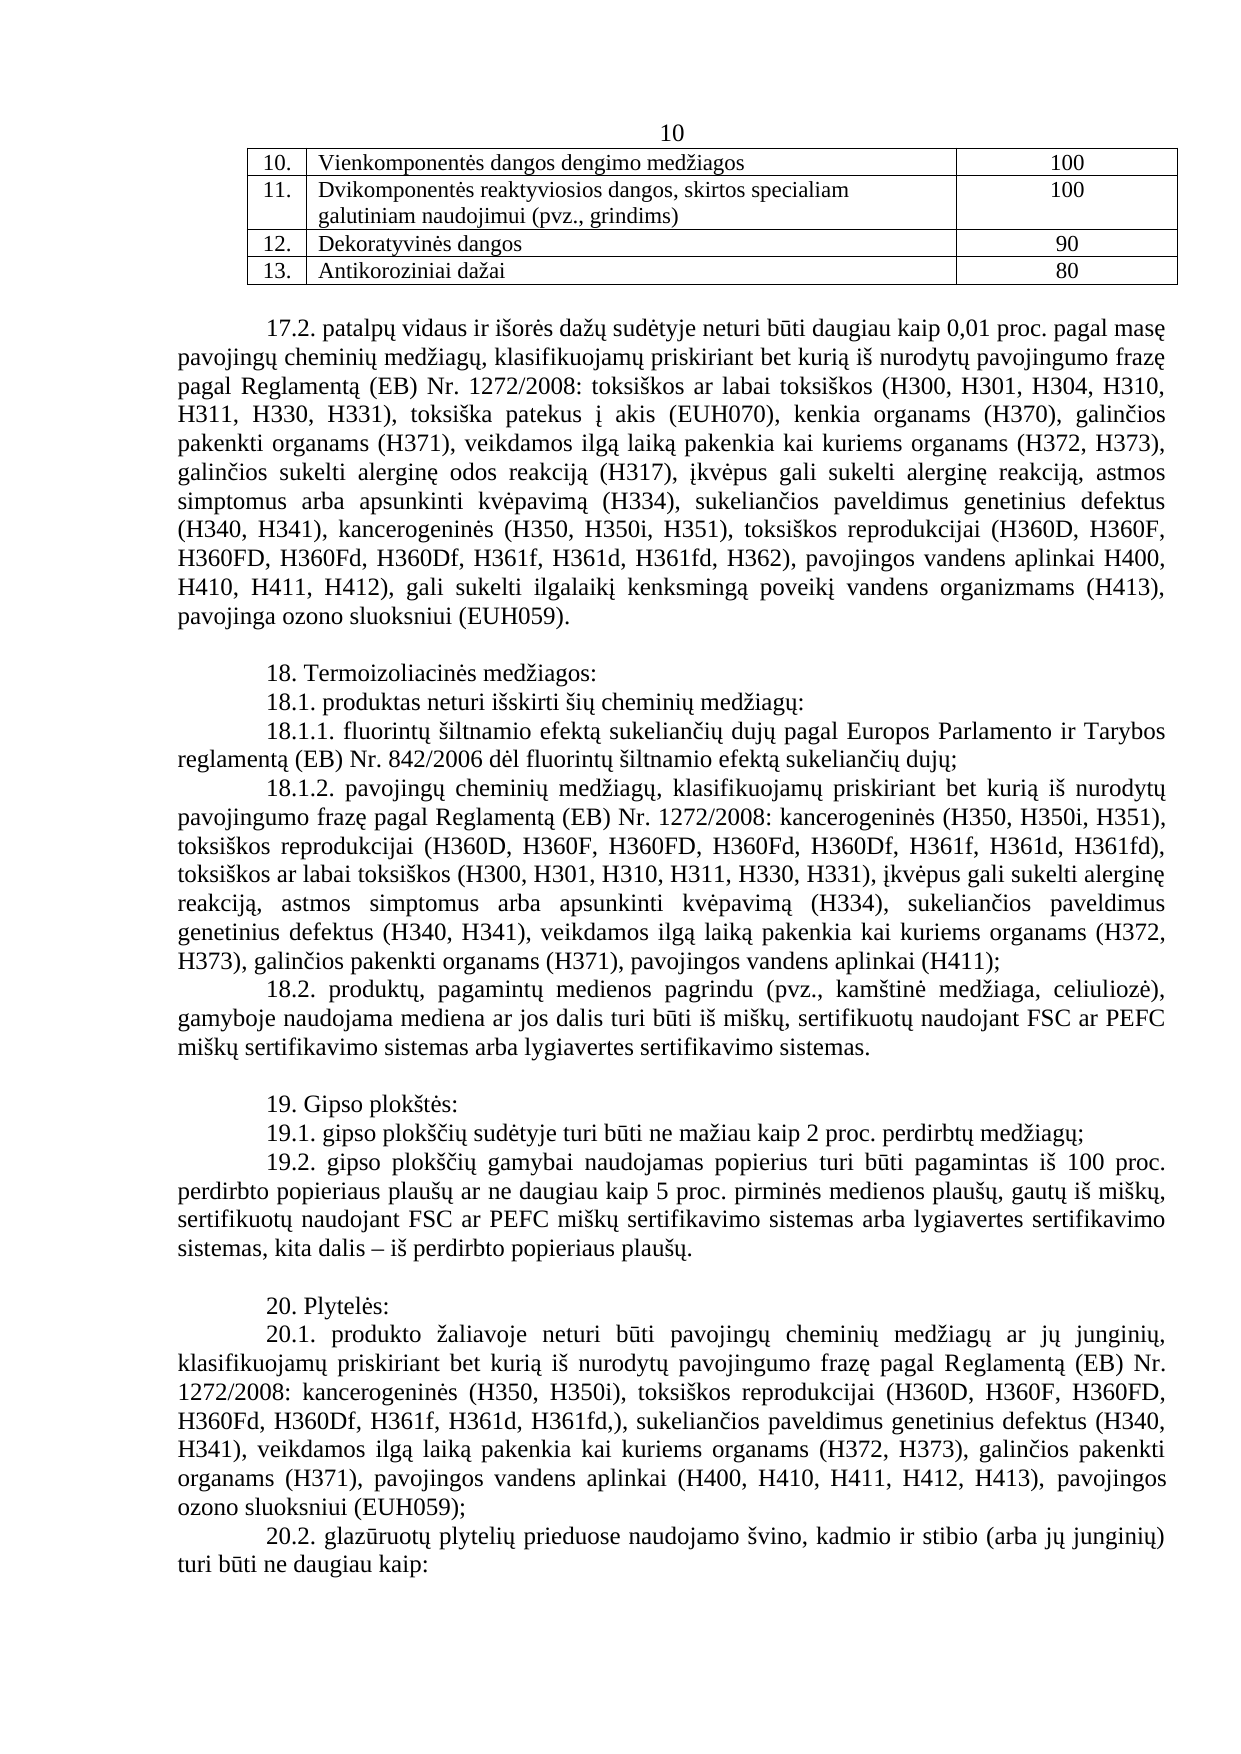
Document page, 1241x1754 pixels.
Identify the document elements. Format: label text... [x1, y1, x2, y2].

table_cell Dvikomponentės reaktyviosios dangos, skirtos specialiam galutiniam naudojimui (pvz., grindims) [307, 176, 956, 229]
table_cell 12. [248, 230, 306, 256]
text 19.2. gipso plokščių gamybai naudojamas popierius turi būti pagamintas iš 100 proc. perdirbto popieriaus plaušų ar ne daugiau kaip 5 proc. pirminės medienos plaušų, gautų iš miškų, sertifikuotų naudojant FSC ar PEFC miškų sertifikavimo sistemas arba lygiavertes sertifikavimo sistemas, kita dalis – iš perdirbto popieriaus plaušų. [177, 1147, 1166, 1262]
text 18. Termoizoliacinės medžiagos: [177, 658, 1166, 687]
table_cell Antikoroziniai dažai [307, 257, 956, 283]
table_cell 100 [957, 149, 1177, 175]
table_cell 11. [248, 176, 306, 229]
table_cell Dekoratyvinės dangos [307, 230, 956, 256]
table_cell 100 [957, 176, 1177, 229]
text 18.1.2. pavojingų cheminių medžiagų, klasifikuojamų priskiriant bet kurią iš nurodytų pavojingumo frazę pagal Reglamentą (EB) Nr. 1272/2008: kancerogeninės (H350, H350i, H351), toksiškos reprodukcijai (H360D, H360F, H360FD, H360Fd, H360Df, H361f, H361d, H361fd), toksiškos ar labai toksiškos (H300, H301, H310, H311, H330, H331), įkvėpus gali sukelti alerginę reakciją, astmos simptomus arba apsunkinti kvėpavimą (H334), sukeliančios paveldimus genetinius defektus (H340, H341), veikdamos ilgą laiką pakenkia kai kuriems organams (H372, H373), galinčios pakenkti organams (H371), pavojingos vandens aplinkai (H411); [177, 773, 1166, 974]
table_cell 80 [957, 257, 1177, 283]
text 19.1. gipso plokščių sudėtyje turi būti ne mažiau kaip 2 proc. perdirbtų medžiagų; [177, 1118, 1166, 1147]
text 20. Plytelės: [177, 1291, 1166, 1319]
text 18.1. produktas neturi išskirti šių cheminių medžiagų: [177, 687, 1166, 716]
text 18.2. produktų, pagamintų medienos pagrindu (pvz., kamštinė medžiaga, celiuliozė), gamyboje naudojama mediena ar jos dalis turi būti iš miškų, sertifikuotų naudojant FSC ar PEFC miškų sertifikavimo sistemas arba lygiavertes sertifikavimo sistemas. [177, 974, 1166, 1061]
text 20.2. glazūruotų plytelių prieduose naudojamo švino, kadmio ir stibio (arba jų junginių) turi būti ne daugiau kaip: [177, 1521, 1166, 1578]
table_cell 90 [957, 230, 1177, 256]
text 17.2. patalpų vidaus ir išorės dažų sudėtyje neturi būti daugiau kaip 0,01 proc. pagal masę pavojingų cheminių medžiagų, klasifikuojamų priskiriant bet kurią iš nurodytų pavojingumo frazę pagal Reglamentą (EB) Nr. 1272/2008: toksiškos ar labai toksiškos (H300, H301, H304, H310, H311, H330, H331), toksiška patekus į akis (EUH070), kenkia organams (H370), galinčios pakenkti organams (H371), veikdamos ilgą laiką pakenkia kai kuriems organams (H372, H373), galinčios sukelti alerginę odos reakciją (H317), įkvėpus gali sukelti alerginę reakciją, astmos simptomus arba apsunkinti kvėpavimą (H334), sukeliančios paveldimus genetinius defektus (H340, H341), kancerogeninės (H350, H350i, H351), toksiškos reprodukcijai (H360D, H360F, H360FD, H360Fd, H360Df, H361f, H361d, H361fd, H362), pavojingos vandens aplinkai H400, H410, H411, H412), gali sukelti ilgalaikį kenksmingą poveikį vandens organizmams (H413), pavojinga ozono sluoksniui (EUH059). [177, 313, 1166, 629]
text 19. Gipso plokštės: [177, 1089, 1166, 1118]
table_cell 13. [248, 257, 306, 283]
table_cell Vienkomponentės dangos dengimo medžiagos [307, 149, 956, 175]
text 20.1. produkto žaliavoje neturi būti pavojingų cheminių medžiagų ar jų junginių, klasifikuojamų priskiriant bet kurią iš nurodytų pavojingumo frazę pagal Reglamentą (EB) Nr. 1272/2008: kancerogeninės (H350, H350i), toksiškos reprodukcijai (H360D, H360F, H360FD, H360Fd, H360Df, H361f, H361d, H361fd,), sukeliančios paveldimus genetinius defektus (H340, H341), veikdamos ilgą laiką pakenkia kai kuriems organams (H372, H373), galinčios pakenkti organams (H371), pavojingos vandens aplinkai (H400, H410, H411, H412, H413), pavojingos ozono sluoksniui (EUH059); [177, 1319, 1166, 1521]
table_cell 10. [248, 149, 306, 175]
text 18.1.1. fluorintų šiltnamio efektą sukeliančių dujų pagal Europos Parlamento ir Tarybos reglamentą (EB) Nr. 842/2006 dėl fluorintų šiltnamio efektą sukeliančių dujų; [177, 716, 1166, 773]
